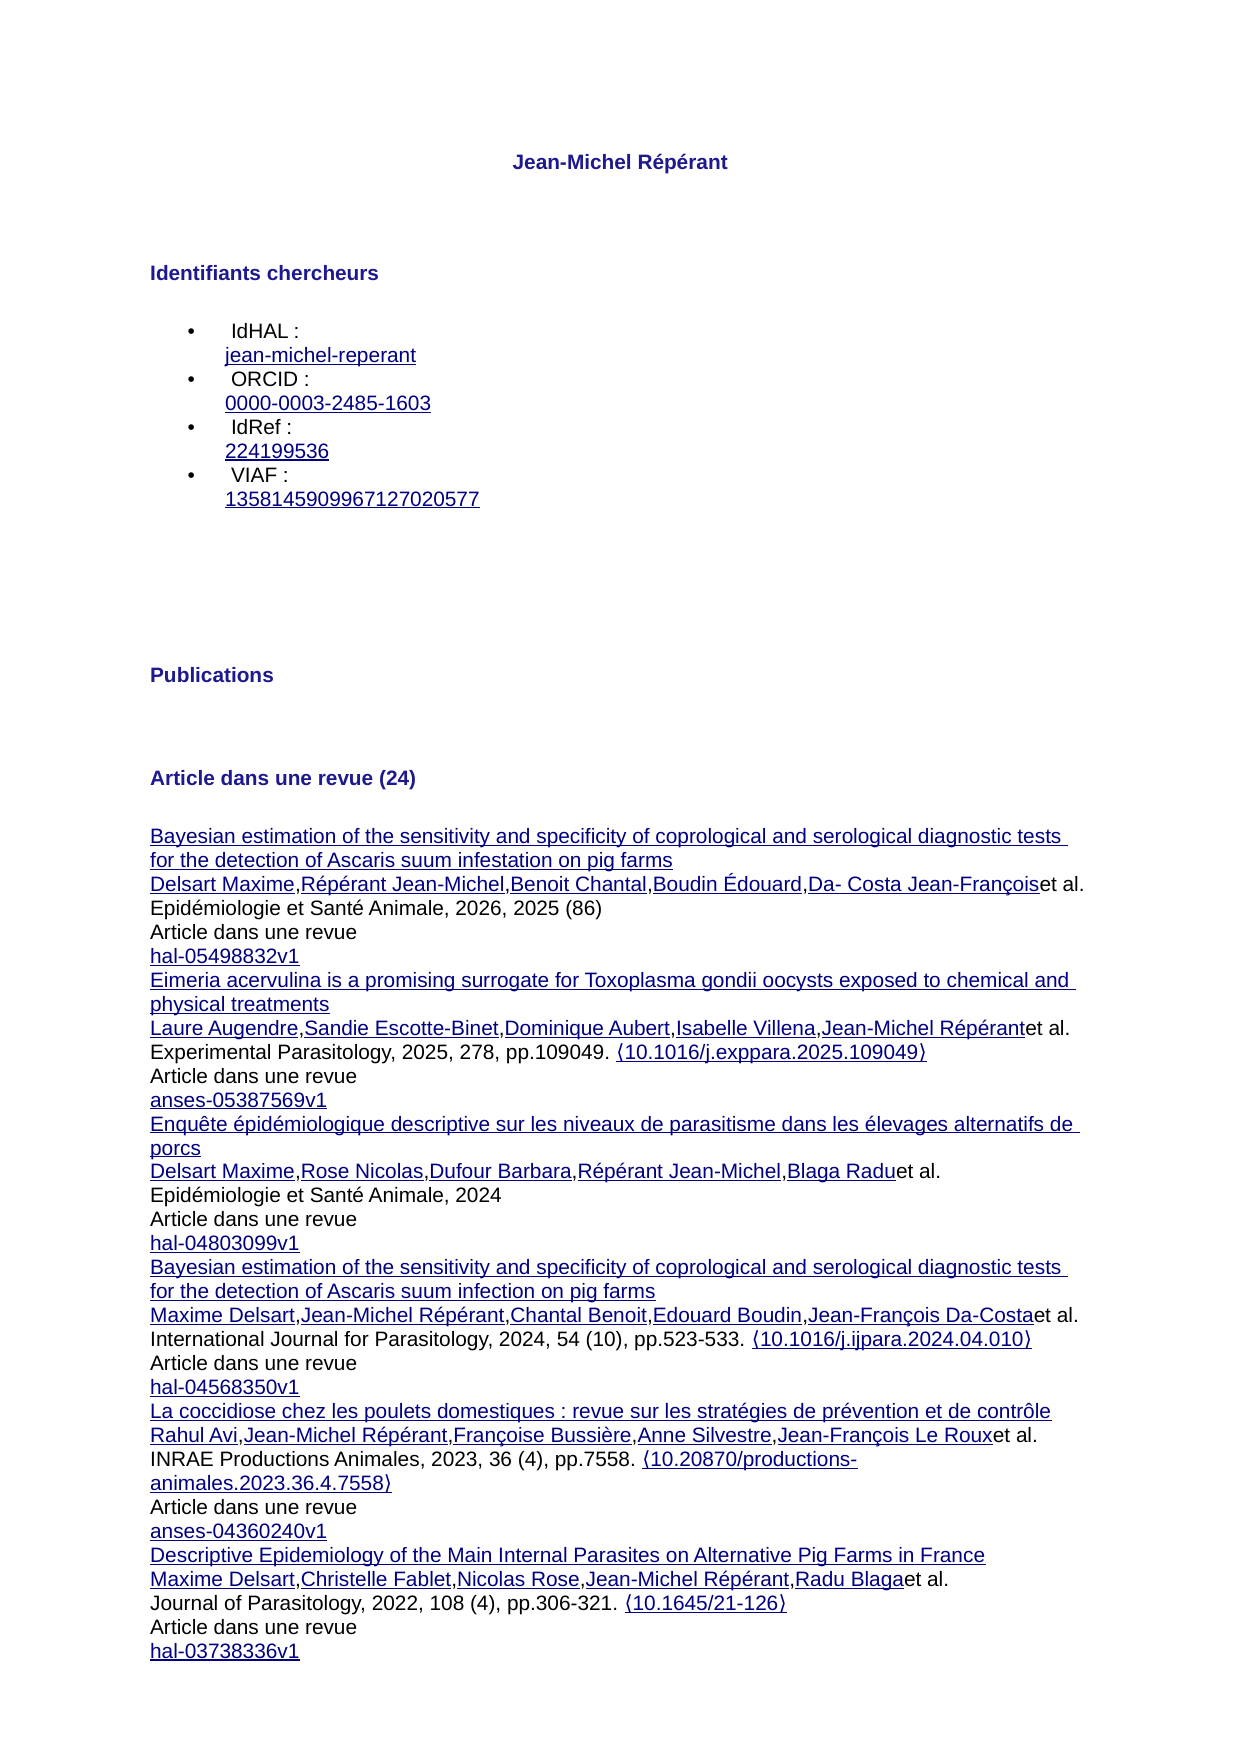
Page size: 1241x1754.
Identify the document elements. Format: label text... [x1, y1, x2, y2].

subtitle Publications [150, 662, 1090, 686]
list 1358145909967127020577 [187, 486, 1090, 510]
list 224199536 [187, 438, 1090, 462]
table_header Bayesian estimation of the sensitivity and specificity of coprological and serological diagnostic tests for the detection of Ascaris suum infestation on pig farms Delsart Maxime,Répérant Jean-Michel,Benoit Chantal,Boudin Édouard,Da- Costa Jean-Françoiset al. Epidémiologie et Santé Animale, 2026, 2025 (86) Article dans une revue hal-05498832v1 [150, 824, 1090, 968]
table_cell La coccidiose chez les poulets domestiques : revue sur les stratégies de prévention et de contrôle Rahul Avi,Jean-Michel Répérant,Françoise Bussière,Anne Silvestre,Jean-François Le Rouxet al. INRAE Productions Animales, 2023, 36 (4), pp.7558. ⟨10.20870/productions-animales.2023.36.4.7558⟩ Article dans une revue anses-04360240v1 [150, 1399, 1090, 1543]
subtitle Jean-Michel Répérant [150, 150, 1090, 174]
list ORCID : [187, 367, 1090, 391]
list 0000-0003-2485-1603 [187, 391, 1090, 414]
table_cell Descriptive Epidemiology of the Main Internal Parasites on Alternative Pig Farms in France Maxime Delsart,Christelle Fablet,Nicolas Rose,Jean-Michel Répérant,Radu Blagaet al. Journal of Parasitology, 2022, 108 (4), pp.306-321. ⟨10.1645/21-126⟩ Article dans une revue hal-03738336v1 [150, 1543, 1090, 1662]
list IdHAL : [187, 319, 1090, 343]
subtitle Identifiants chercheurs [150, 260, 1090, 284]
list jean-michel-reperant [187, 343, 1090, 367]
list IdRef : [187, 414, 1090, 438]
list VIAF : [187, 462, 1090, 486]
table_cell Enquête épidémiologique descriptive sur les niveaux de parasitisme dans les élevages alternatifs de porcs Delsart Maxime,Rose Nicolas,Dufour Barbara,Répérant Jean-Michel,Blaga Raduet al. Epidémiologie et Santé Animale, 2024 Article dans une revue hal-04803099v1 [150, 1111, 1090, 1255]
table_cell Eimeria acervulina is a promising surrogate for Toxoplasma gondii oocysts exposed to chemical and physical treatments Laure Augendre,Sandie Escotte-Binet,Dominique Aubert,Isabelle Villena,Jean-Michel Répérantet al. Experimental Parasitology, 2025, 278, pp.109049. ⟨10.1016/j.exppara.2025.109049⟩ Article dans une revue anses-05387569v1 [150, 968, 1090, 1111]
table_cell Bayesian estimation of the sensitivity and specificity of coprological and serological diagnostic tests for the detection of Ascaris suum infection on pig farms Maxime Delsart,Jean-Michel Répérant,Chantal Benoit,Edouard Boudin,Jean-François Da-Costaet al. International Journal for Parasitology, 2024, 54 (10), pp.523-533. ⟨10.1016/j.ijpara.2024.04.010⟩ Article dans une revue hal-04568350v1 [150, 1255, 1090, 1399]
subtitle Article dans une revue (24) [150, 766, 1090, 789]
